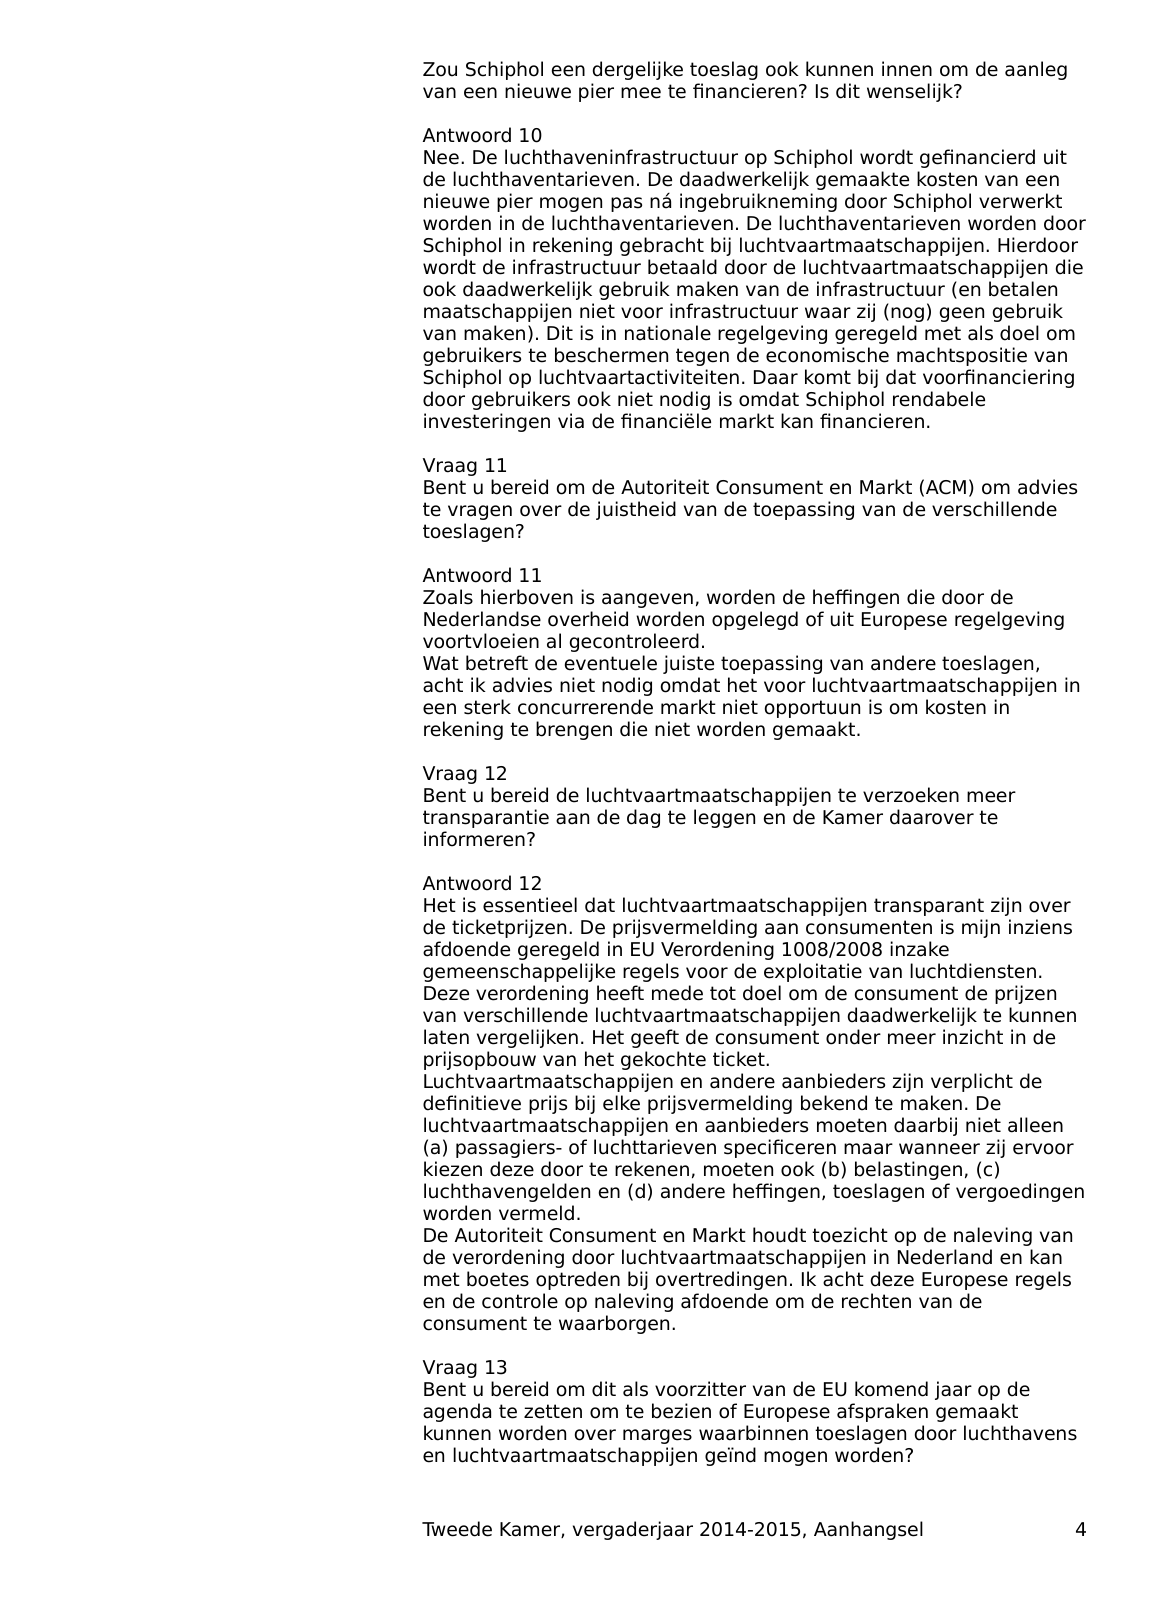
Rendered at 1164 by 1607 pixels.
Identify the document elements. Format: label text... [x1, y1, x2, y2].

text Antwoord 10 [422, 125, 1087, 147]
text Wat betreft de eventuele juiste toepassing van andere toeslagen, acht ik advies niet nodig omdat het voor luchtvaartmaatschappijen in een sterk concurrerende markt niet opportuun is om kosten in rekening te brengen die niet worden gemaakt. [422, 653, 1087, 741]
text Nee. De luchthaveninfrastructuur op Schiphol wordt gefinancierd uit de luchthaventarieven. De daadwerkelijk gemaakte kosten van een nieuwe pier mogen pas ná ingebruikneming door Schiphol verwerkt worden in de luchthaventarieven. De luchthaventarieven worden door Schiphol in rekening gebracht bij luchtvaartmaatschappijen. Hierdoor wordt de infrastructuur betaald door de luchtvaartmaatschappijen die ook daadwerkelijk gebruik maken van de infrastructuur (en betalen maatschappijen niet voor infrastructuur waar zij (nog) geen gebruik van maken). Dit is in nationale regelgeving geregeld met als doel om gebruikers te beschermen tegen de economische machtspositie van Schiphol op luchtvaartactiviteiten. Daar komt bij dat voorfinanciering door gebruikers ook niet nodig is omdat Schiphol rendabele investeringen via de financiële markt kan financieren. [422, 147, 1087, 433]
text Bent u bereid de luchtvaartmaatschappijen te verzoeken meer transparantie aan de dag te leggen en de Kamer daarover te informeren? [422, 785, 1087, 851]
text Luchtvaartmaatschappijen en andere aanbieders zijn verplicht de definitieve prijs bij elke prijsvermelding bekend te maken. De luchtvaartmaatschappijen en aanbieders moeten daarbij niet alleen (a) passagiers- of luchttarieven specificeren maar wanneer zij ervoor kiezen deze door te rekenen, moeten ook (b) belastingen, (c) luchthavengelden en (d) andere heffingen, toeslagen of vergoedingen worden vermeld. [422, 1071, 1087, 1225]
text Antwoord 12 [422, 873, 1087, 895]
text Zou Schiphol een dergelijke toeslag ook kunnen innen om de aanleg van een nieuwe pier mee te financieren? Is dit wenselijk? [422, 59, 1087, 103]
text Antwoord 11 [422, 565, 1087, 587]
text Het is essentieel dat luchtvaartmaatschappijen transparant zijn over de ticketprijzen. De prijsvermelding aan consumenten is mijn inziens afdoende geregeld in EU Verordening 1008/2008 inzake gemeenschappelijke regels voor de exploitatie van luchtdiensten. Deze verordening heeft mede tot doel om de consument de prijzen van verschillende luchtvaartmaatschappijen daadwerkelijk te kunnen laten vergelijken. Het geeft de consument onder meer inzicht in de prijsopbouw van het gekochte ticket. [422, 895, 1087, 1071]
text Vraag 11 [422, 455, 1087, 477]
text De Autoriteit Consument en Markt houdt toezicht op de naleving van de verordening door luchtvaartmaatschappijen in Nederland en kan met boetes optreden bij overtredingen. Ik acht deze Europese regels en de controle op naleving afdoende om de rechten van de consument te waarborgen. [422, 1225, 1087, 1335]
text Vraag 12 [422, 763, 1087, 785]
text Vraag 13 [422, 1357, 1087, 1379]
text Bent u bereid om dit als voorzitter van de EU komend jaar op de agenda te zetten om te bezien of Europese afspraken gemaakt kunnen worden over marges waarbinnen toeslagen door luchthavens en luchtvaartmaatschappijen geïnd mogen worden? [422, 1379, 1087, 1467]
text Zoals hierboven is aangeven, worden de heffingen die door de Nederlandse overheid worden opgelegd of uit Europese regelgeving voortvloeien al gecontroleerd. [422, 587, 1087, 653]
text Bent u bereid om de Autoriteit Consument en Markt (ACM) om advies te vragen over de juistheid van de toepassing van de verschillende toeslagen? [422, 477, 1087, 543]
